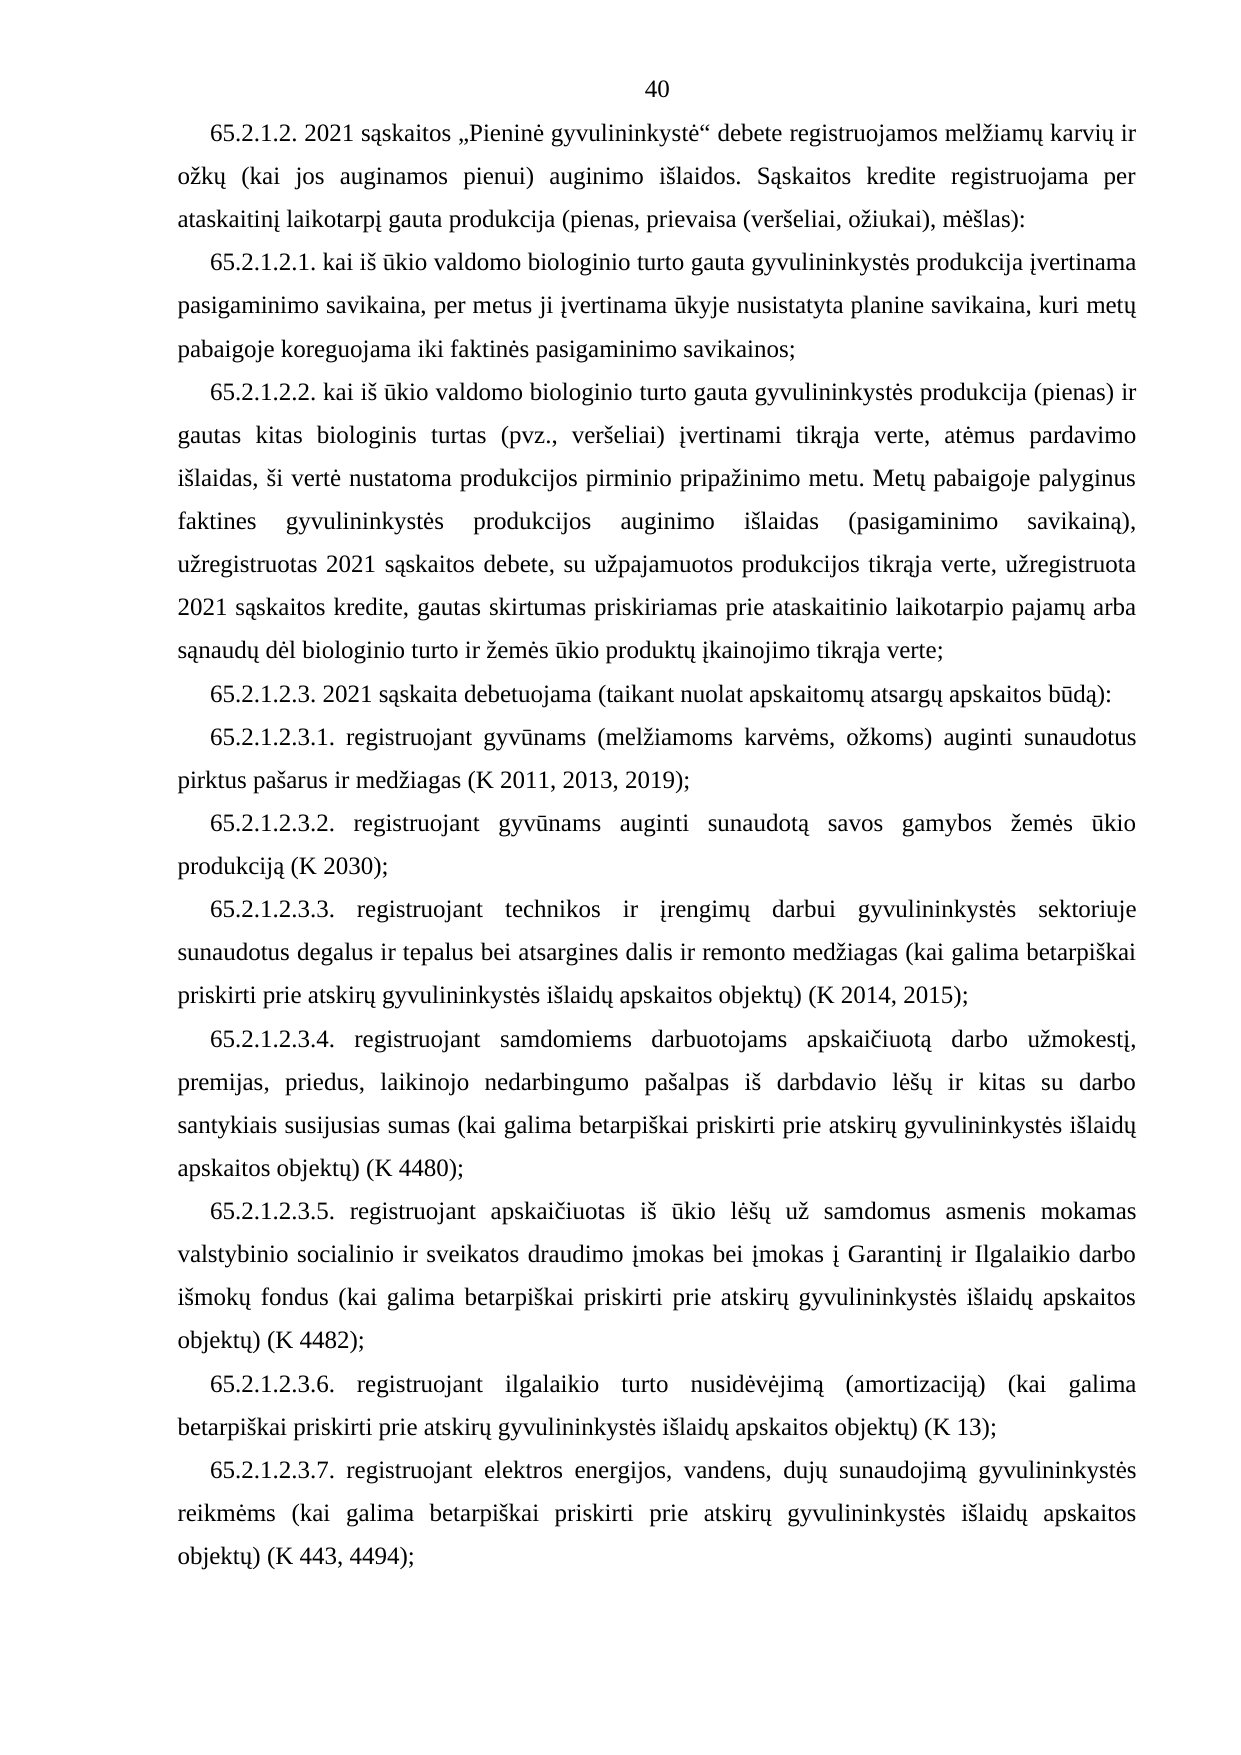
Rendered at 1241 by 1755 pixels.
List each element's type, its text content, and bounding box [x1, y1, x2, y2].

text 65.2.1.2.3.6. registruojant ilgalaikio turto nusidėvėjimą (amortizaciją) (kai galima betarpiškai priskirti prie atskirų gyvulininkystės išlaidų apskaitos objektų) (K 13); [177, 1369, 1137, 1441]
text 65.2.1.2.3.4. registruojant samdomiems darbuotojams apskaičiuotą darbo užmokestį, premijas, priedus, laikinojo nedarbingumo pašalpas iš darbdavio lėšų ir kitas su darbo santykiais susijusias sumas (kai galima betarpiškai priskirti prie atskirų gyvulininkystės išlaidų apskaitos objektų) (K 4480); [177, 1024, 1137, 1182]
text 65.2.1.2.3.3. registruojant technikos ir įrengimų darbui gyvulininkystės sektoriuje sunaudotus degalus ir tepalus bei atsargines dalis ir remonto medžiagas (kai galima betarpiškai priskirti prie atskirų gyvulininkystės išlaidų apskaitos objektų) (K 2014, 2015); [177, 894, 1137, 1009]
text 65.2.1.2.1. kai iš ūkio valdomo biologinio turto gauta gyvulininkystės produkcija įvertinama pasigaminimo savikaina, per metus ji įvertinama ūkyje nusistatyta planine savikaina, kuri metų pabaigoje koreguojama iki faktinės pasigaminimo savikainos; [177, 247, 1137, 362]
text 65.2.1.2.3.1. registruojant gyvūnams (melžiamoms karvėms, ožkoms) auginti sunaudotus pirktus pašarus ir medžiagas (K 2011, 2013, 2019); [177, 722, 1137, 794]
text 65.2.1.2.2. kai iš ūkio valdomo biologinio turto gauta gyvulininkystės produkcija (pienas) ir gautas kitas biologinis turtas (pvz., veršeliai) įvertinami tikrąja verte, atėmus pardavimo išlaidas, ši vertė nustatoma produkcijos pirminio pripažinimo metu. Metų pabaigoje palyginus faktines gyvulininkystės produkcijos auginimo išlaidas (pasigaminimo savikainą), užregistruotas 2021 sąskaitos debete, su užpajamuotos produkcijos tikrąja verte, užregistruota 2021 sąskaitos kredite, gautas skirtumas priskiriamas prie ataskaitinio laikotarpio pajamų arba sąnaudų dėl biologinio turto ir žemės ūkio produktų įkainojimo tikrąja verte; [177, 377, 1137, 664]
text 65.2.1.2.3.5. registruojant apskaičiuotas iš ūkio lėšų už samdomus asmenis mokamas valstybinio socialinio ir sveikatos draudimo įmokas bei įmokas į Garantinį ir Ilgalaikio darbo išmokų fondus (kai galima betarpiškai priskirti prie atskirų gyvulininkystės išlaidų apskaitos objektų) (K 4482); [177, 1196, 1137, 1354]
text 65.2.1.2. 2021 sąskaitos „Pieninė gyvulininkystė“ debete registruojamos melžiamų karvių ir ožkų (kai jos auginamos pienui) auginimo išlaidos. Sąskaitos kredite registruojama per ataskaitinį laikotarpį gauta produkcija (pienas, prievaisa (veršeliai, ožiukai), mėšlas): [177, 118, 1137, 233]
text 65.2.1.2.3.7. registruojant elektros energijos, vandens, dujų sunaudojimą gyvulininkystės reikmėms (kai galima betarpiškai priskirti prie atskirų gyvulininkystės išlaidų apskaitos objektų) (K 443, 4494); [177, 1455, 1137, 1570]
text 65.2.1.2.3. 2021 sąskaita debetuojama (taikant nuolat apskaitomų atsargų apskaitos būdą): [177, 679, 1137, 707]
text 65.2.1.2.3.2. registruojant gyvūnams auginti sunaudotą savos gamybos žemės ūkio produkciją (K 2030); [177, 808, 1137, 880]
